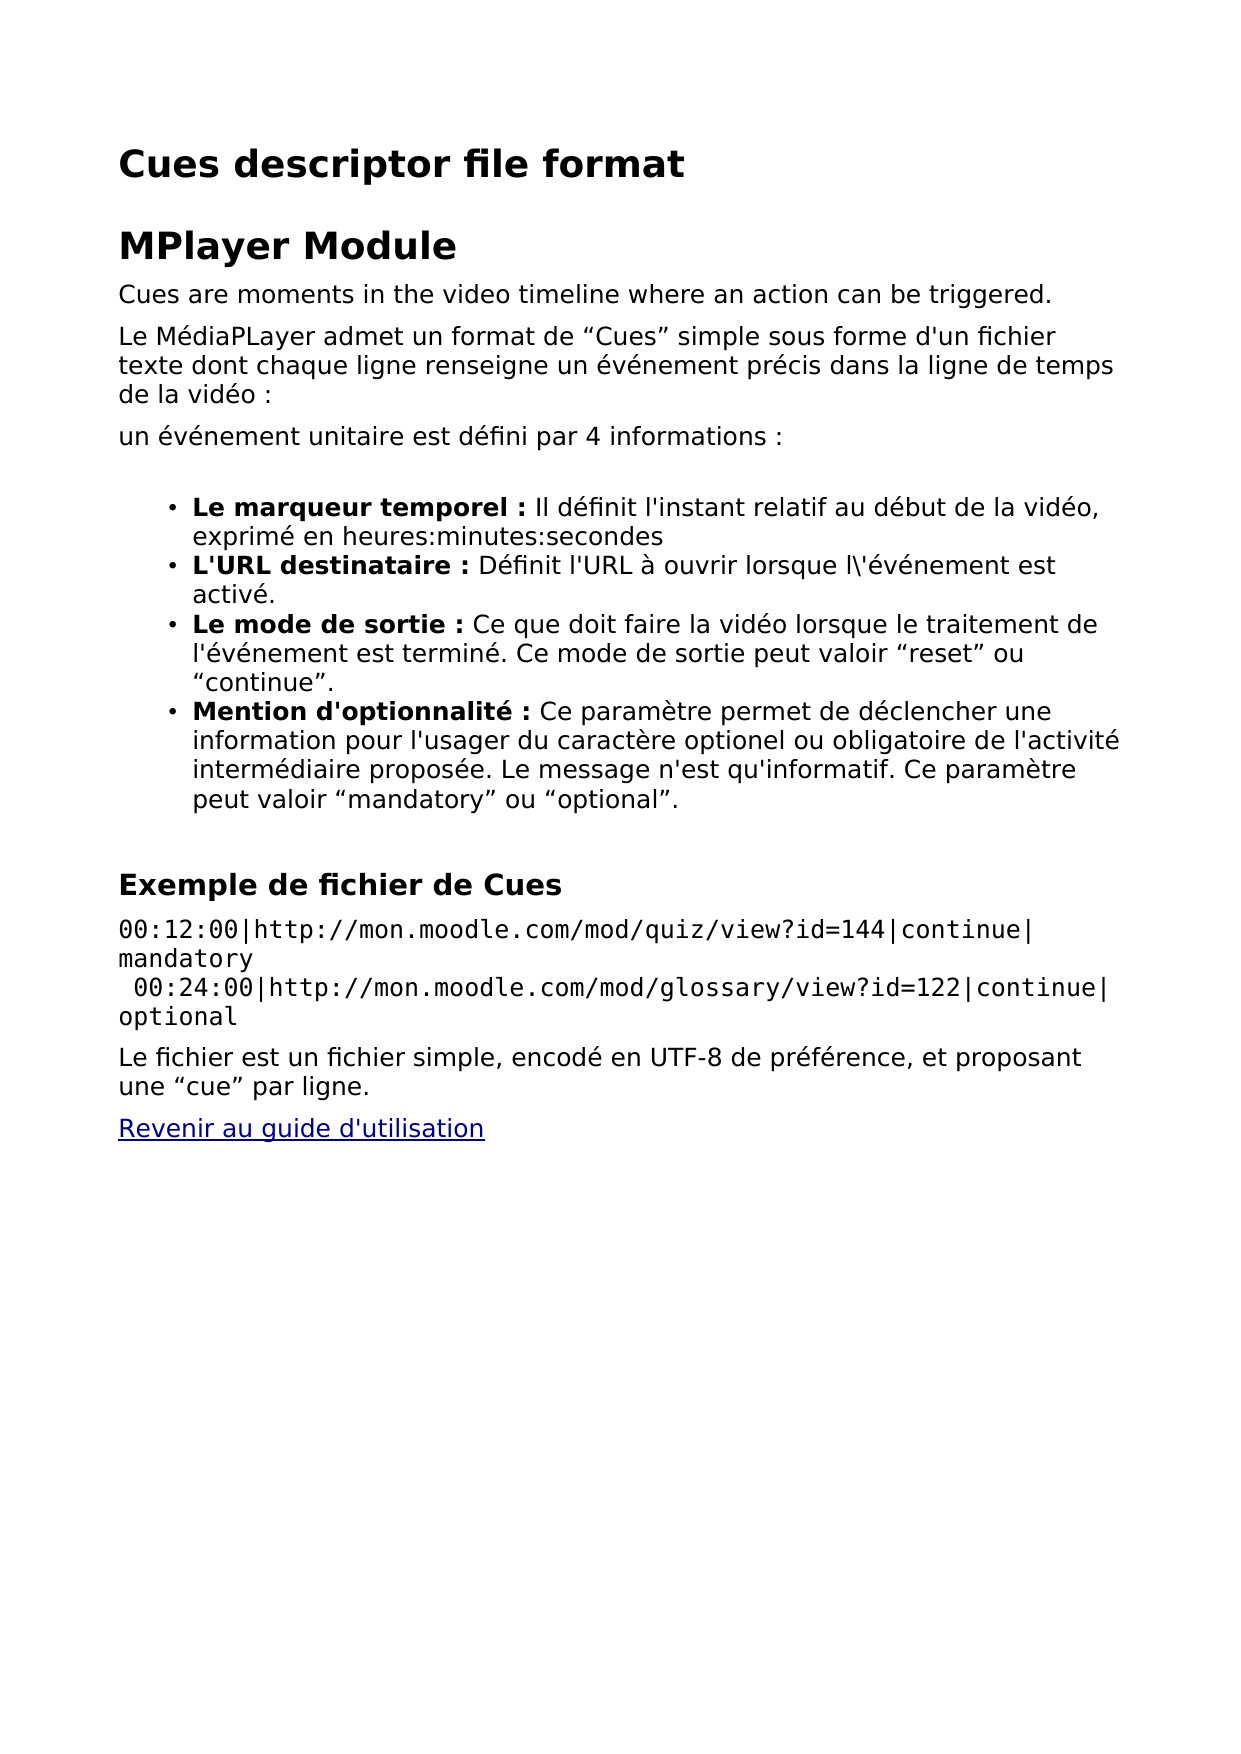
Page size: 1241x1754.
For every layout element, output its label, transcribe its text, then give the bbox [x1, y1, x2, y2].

text Le MédiaPLayer admet un format de “Cues” simple sous forme d'un fichier texte dont chaque ligne renseigne un événement précis dans la ligne de temps de la vidéo : [118, 322, 1122, 409]
subtitle Cues descriptor file format [118, 143, 1122, 187]
list L'URL destinataire : Définit l'URL à ouvrir lorsque l\'événement est activé. [177, 552, 1122, 610]
text Revenir au guide d'utilisation [118, 1114, 1122, 1143]
subtitle Exemple de fichier de Cues [118, 868, 1122, 902]
list Mention d'optionnalité : Ce paramètre permet de déclencher une information pour l'usager du caractère optionel ou obligatoire de l'activité intermédiaire proposée. Le message n'est qu'informatif. Ce paramètre peut valoir “mandatory” ou “optional”. [177, 697, 1122, 814]
text Le fichier est un fichier simple, encodé en UTF-8 de préférence, et proposant une “cue” par ligne. [118, 1043, 1122, 1102]
list Le mode de sortie : Ce que doit faire la vidéo lorsque le traitement de l'événement est terminé. Ce mode de sortie peut valoir “reset” ou “continue”. [177, 610, 1122, 697]
text Cues are moments in the video timeline where an action can be triggered. [118, 280, 1122, 309]
text un événement unitaire est défini par 4 informations : [118, 422, 1122, 451]
text 00:12:00|http://mon.moodle.com/mod/quiz/view?id=144|continue|mandatory 00:24:00|http://mon.moodle.com/mod/glossary/view?id=122|continue|optional [118, 915, 1122, 1032]
list Le marqueur temporel : Il définit l'instant relatif au début de la vidéo, exprimé en heures:minutes:secondes [177, 493, 1122, 552]
subtitle MPlayer Module [118, 224, 1122, 268]
